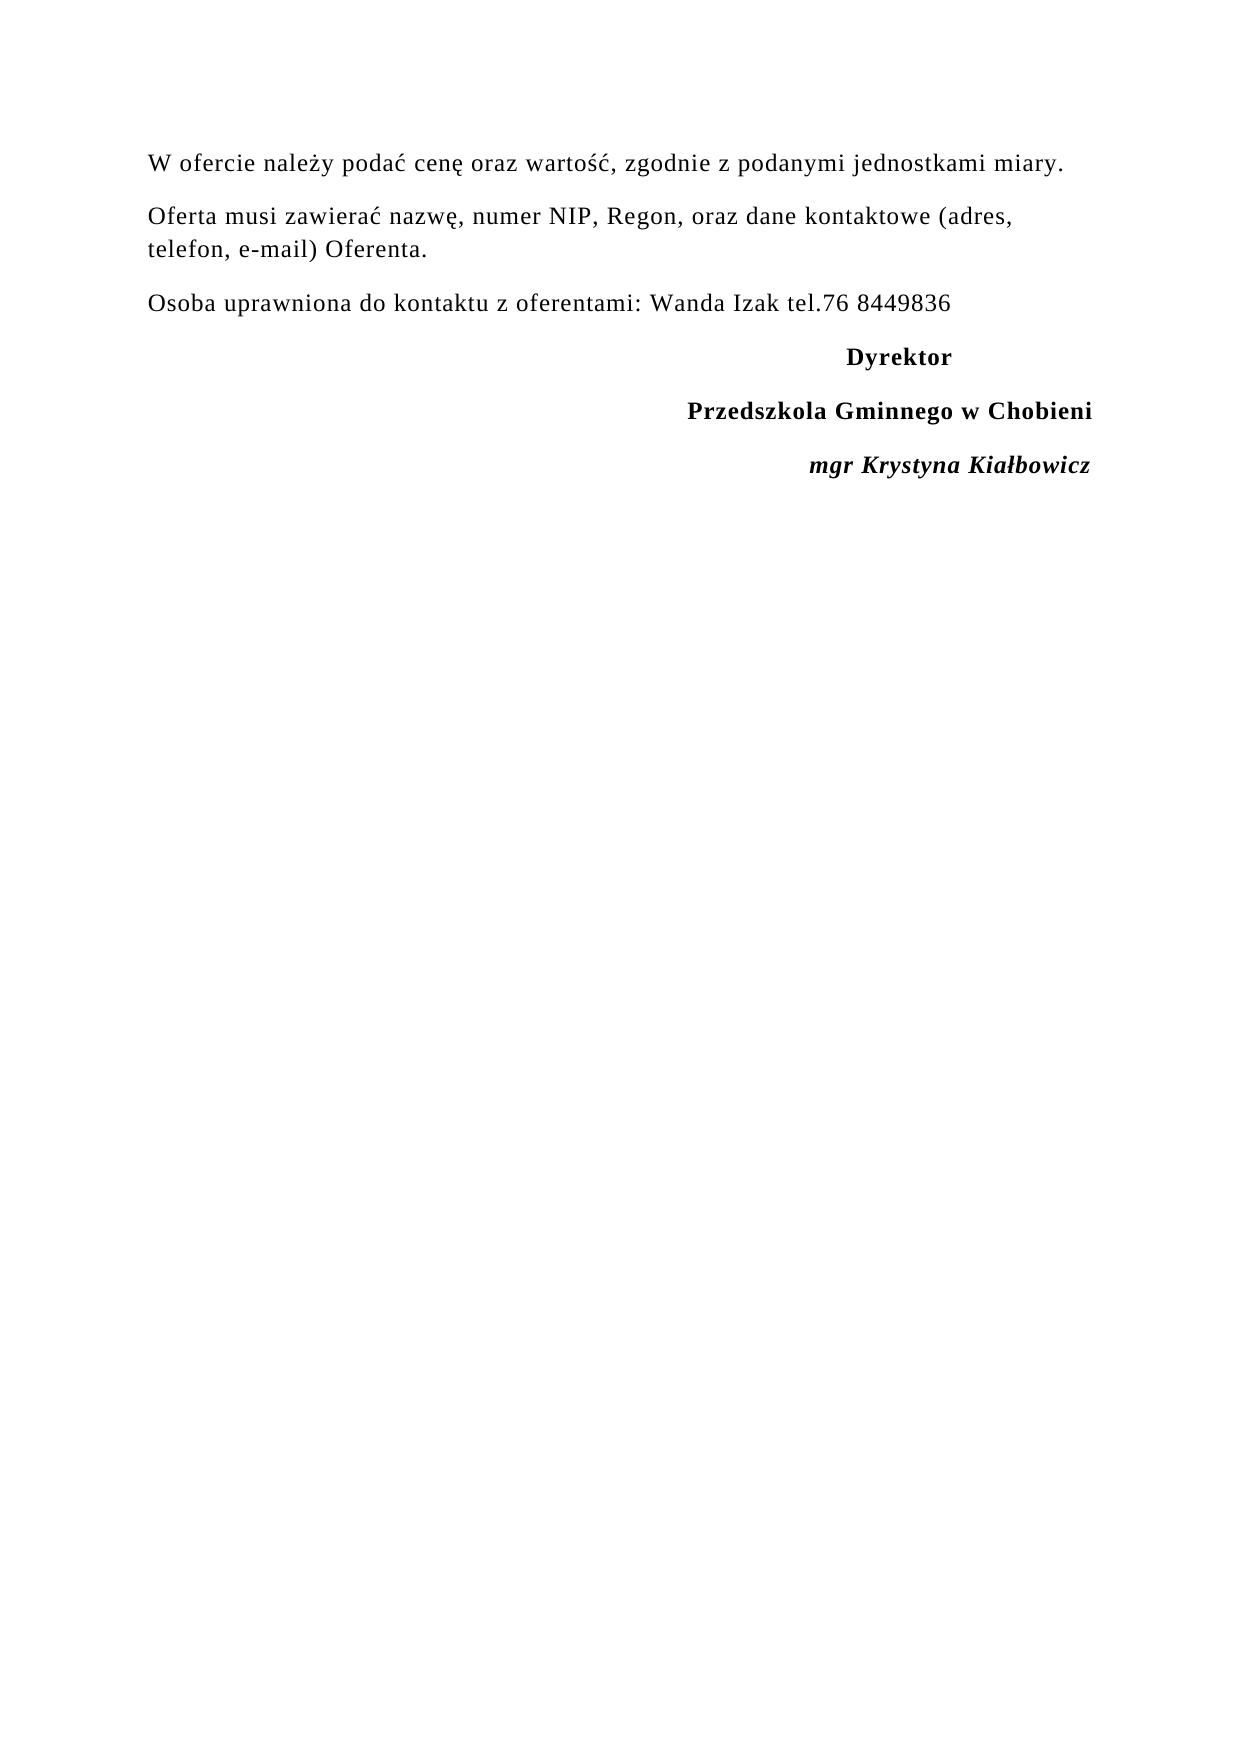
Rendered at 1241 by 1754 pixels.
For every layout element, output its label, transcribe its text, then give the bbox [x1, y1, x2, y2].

text Osoba uprawniona do kontaktu z oferentami: Wanda Izak tel.76 8449836 [148, 288, 1093, 317]
text Oferta musi zawierać nazwę, numer NIP, Regon, oraz dane kontaktowe (adres, telefon, e-mail) Oferenta. [148, 201, 1093, 263]
text mgr Krystyna Kiałbowicz [148, 450, 1093, 479]
text Przedszkola Gminnego w Chobieni [148, 396, 1093, 425]
text W ofercie należy podać cenę oraz wartość, zgodnie z podanymi jednostkami miary. [148, 148, 1093, 176]
text Dyrektor [148, 342, 1093, 371]
